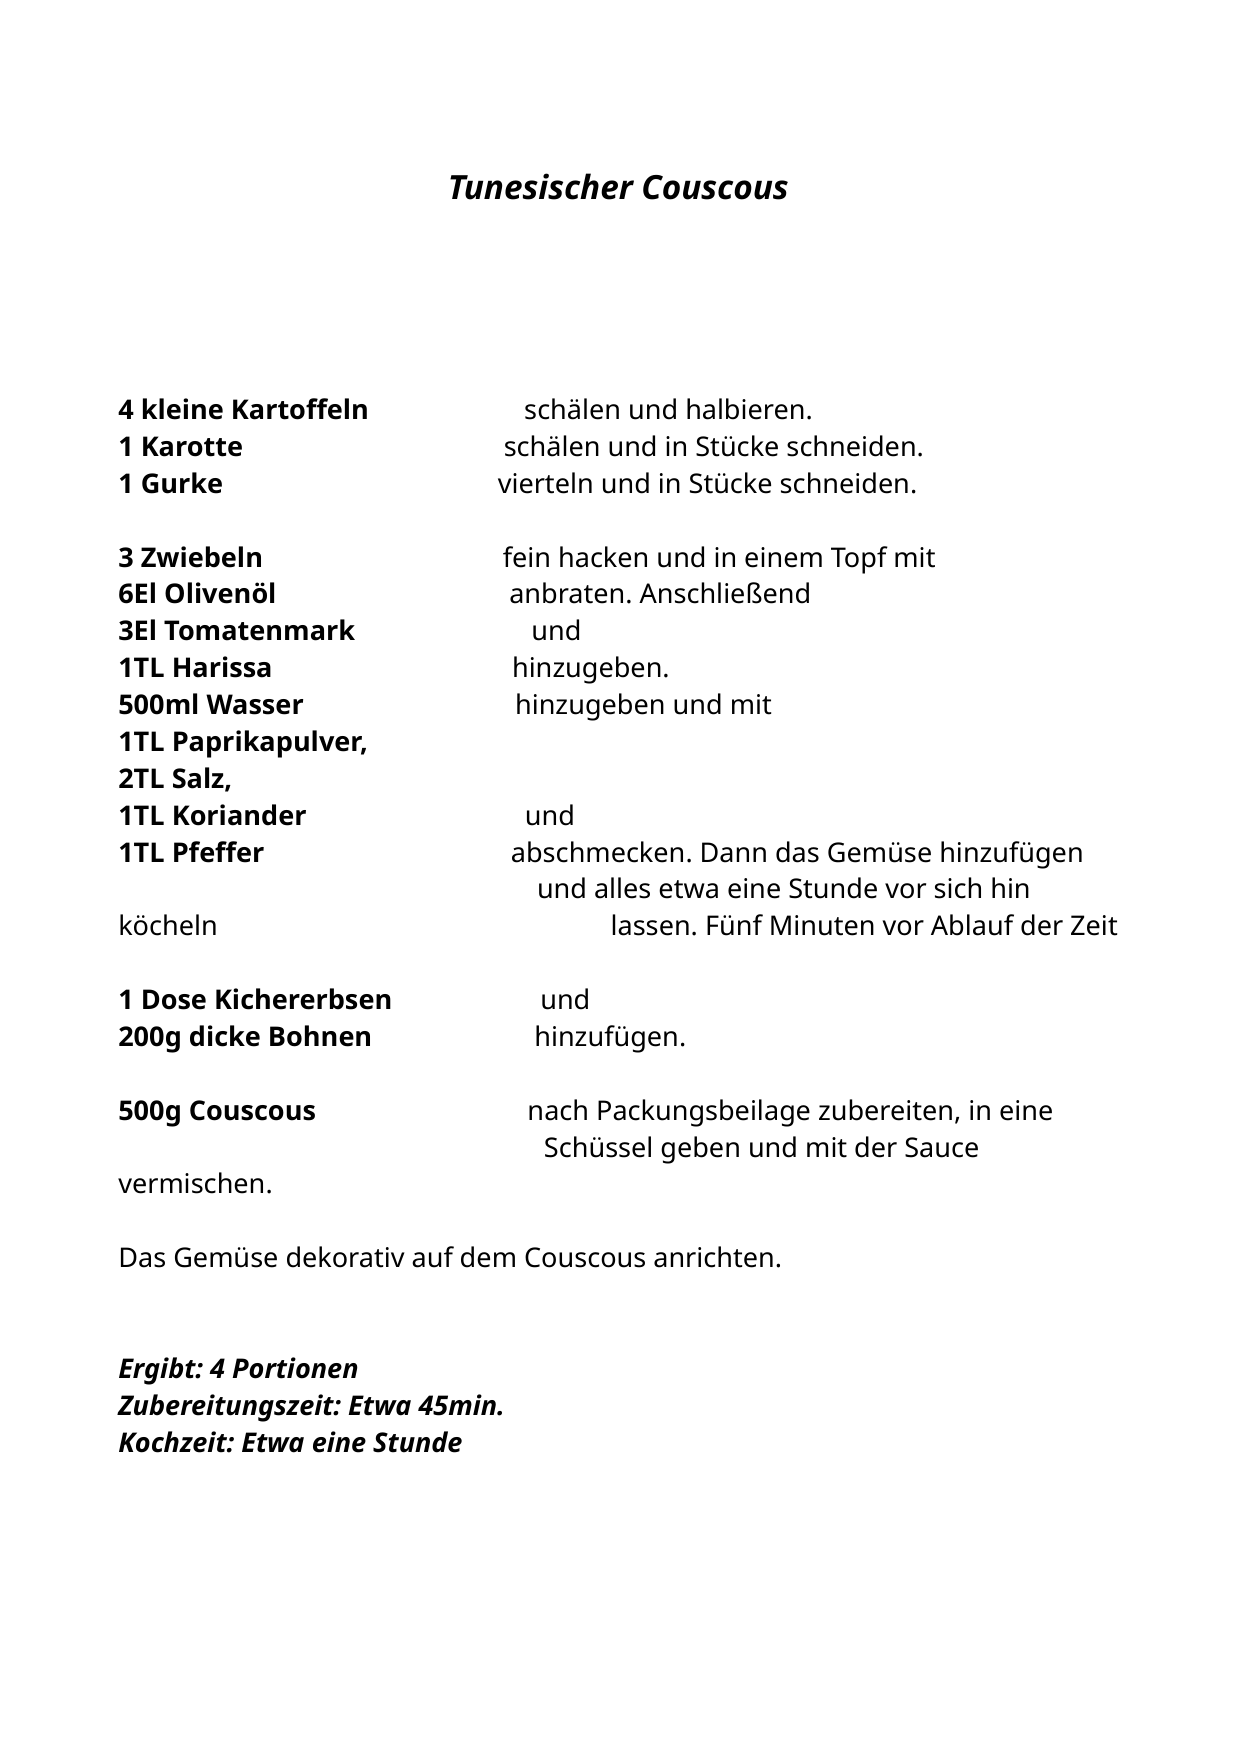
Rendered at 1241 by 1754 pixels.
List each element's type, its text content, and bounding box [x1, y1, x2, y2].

text 1TL Paprikapulver, [118, 722, 1122, 759]
text 500ml Wasser hinzugeben und mit [118, 686, 1122, 722]
text Zubereitungszeit: Etwa 45min. [118, 1386, 1122, 1423]
text Ergibt: 4 Portionen [118, 1349, 1122, 1386]
text 4 kleine Kartoffeln schälen und halbieren. [118, 391, 1122, 427]
text 500g Couscous nach Packungsbeilage zubereiten, in eine Schüssel geben und mit der Sauce vermischen. [118, 1091, 1122, 1202]
text 1 Karotte schälen und in Stücke schneiden. [118, 427, 1122, 464]
text 3 Zwiebeln fein hacken und in einem Topf mit [118, 538, 1122, 575]
text Tunesischer Couscous [118, 163, 1122, 209]
text 1TL Pfeffer abschmecken. Dann das Gemüse hinzufügen und alles etwa eine Stunde vor sich hin köcheln lassen. Fünf Minuten vor Ablauf der Zeit [118, 833, 1122, 944]
text 1TL Harissa hinzugeben. [118, 649, 1122, 686]
text 200g dicke Bohnen hinzufügen. [118, 1017, 1122, 1054]
text 1 Gurke vierteln und in Stücke schneiden. [118, 464, 1122, 501]
text 1 Dose Kichererbsen und [118, 981, 1122, 1017]
text Kochzeit: Etwa eine Stunde [118, 1423, 1122, 1460]
text Das Gemüse dekorativ auf dem Couscous anrichten. [118, 1239, 1122, 1276]
text 1TL Koriander und [118, 796, 1122, 833]
text 6El Olivenöl anbraten. Anschließend [118, 575, 1122, 612]
text 2TL Salz, [118, 759, 1122, 796]
text 3El Tomatenmark und [118, 612, 1122, 649]
